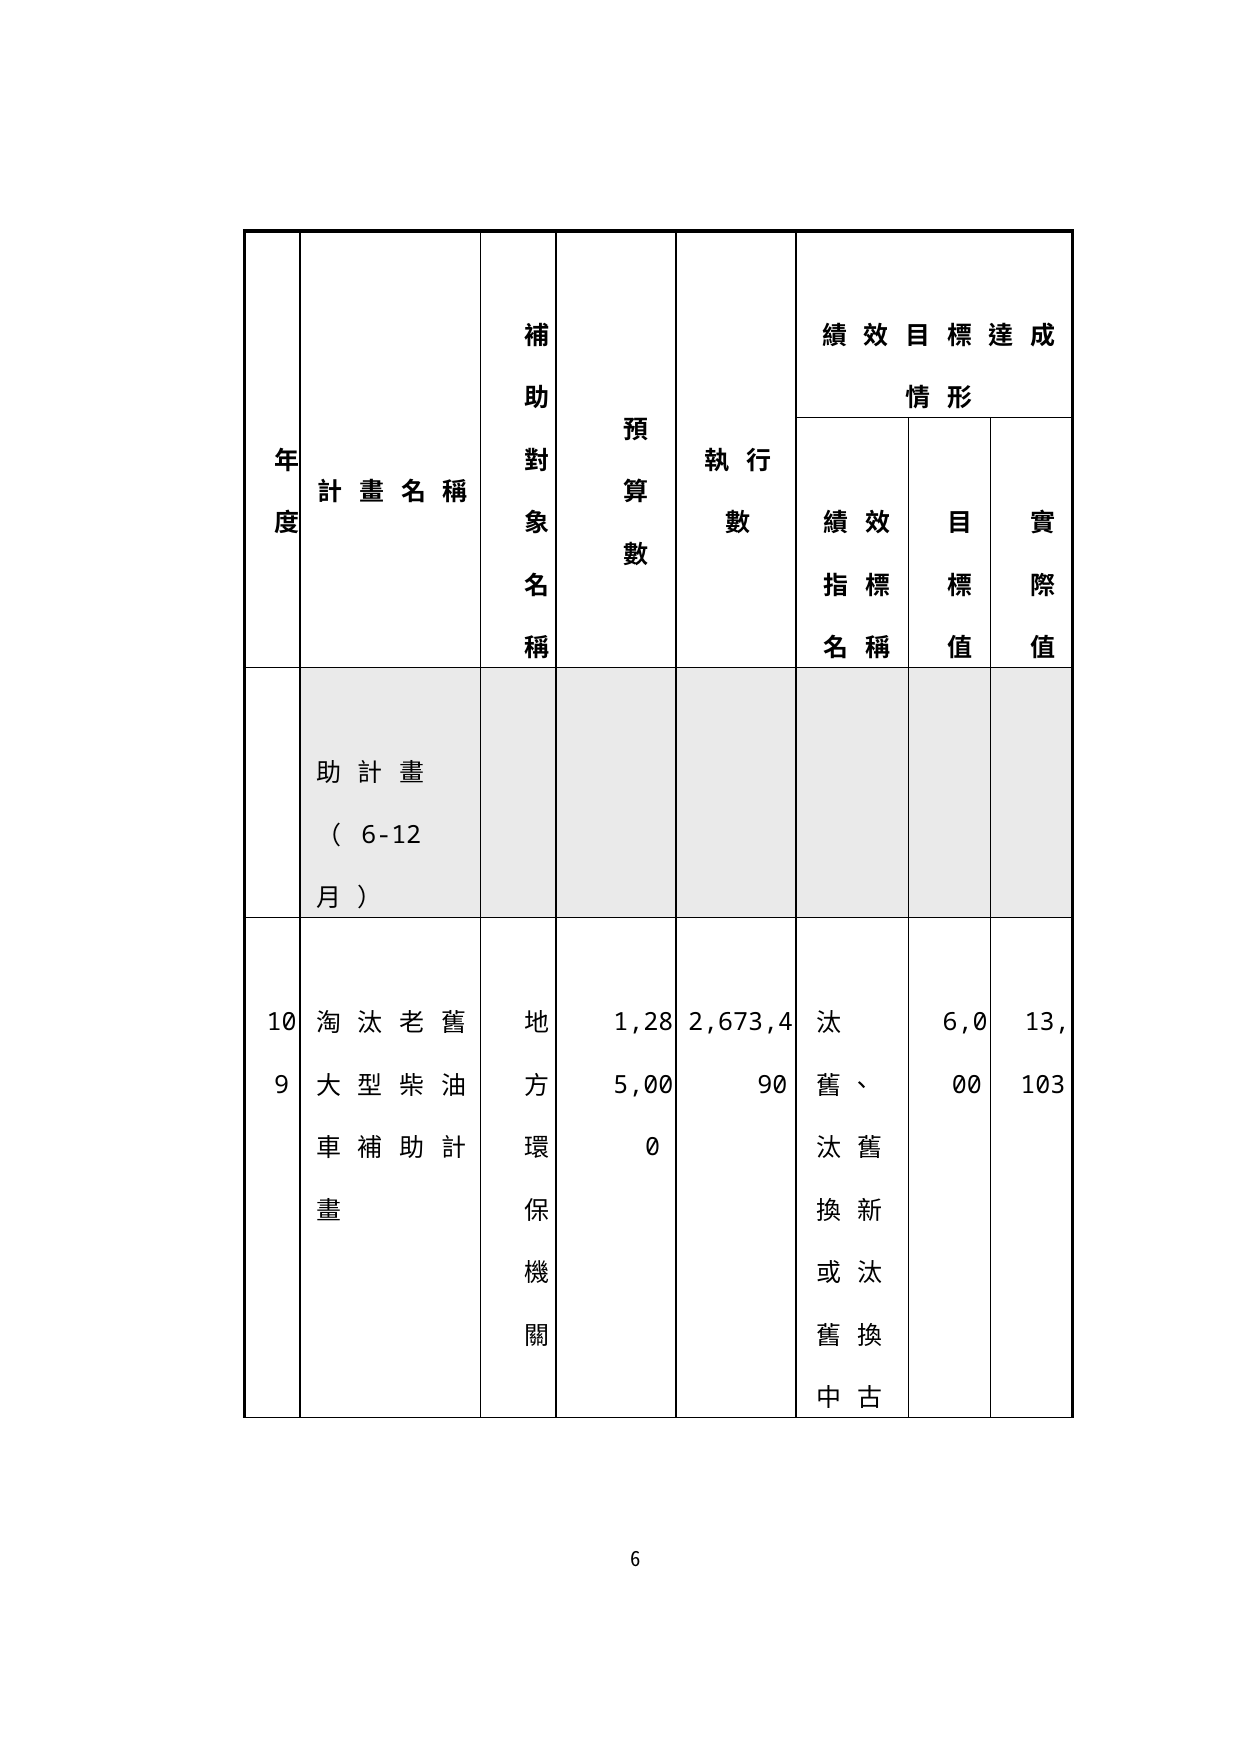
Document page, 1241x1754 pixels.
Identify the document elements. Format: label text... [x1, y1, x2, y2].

table_cell 績效指標名稱 [797, 418, 908, 667]
table_cell 汰舊、汰舊換新或汰舊換中古 [797, 918, 908, 1417]
table_cell 2,673,490 [677, 918, 795, 1417]
table_header 年度 [246, 233, 299, 667]
table_cell [481, 668, 555, 917]
table_cell 助計畫（6-12月） [301, 668, 480, 917]
table_header 計畫名稱 [301, 233, 480, 667]
table_header 預算數 [557, 233, 675, 667]
table_cell [246, 668, 299, 917]
table_cell [677, 668, 795, 917]
table_cell 地方環保機關 [481, 918, 555, 1417]
table_cell 實際值 [991, 418, 1071, 667]
table_cell [909, 668, 990, 917]
table_cell 13,103 [991, 918, 1071, 1417]
table_cell 6,000 [909, 918, 990, 1417]
table_cell 目標值 [909, 418, 990, 667]
table_header 績效目標達成情形 [797, 233, 1071, 417]
table_header 執行數 [677, 233, 795, 667]
table_cell [557, 668, 675, 917]
table_cell 淘汰老舊大型柴油車補助計畫 [301, 918, 480, 1417]
table_header 補助對象名稱 [481, 233, 555, 667]
table_cell 109 [246, 918, 299, 1417]
table_cell 1,285,000 [557, 918, 675, 1417]
table_cell [797, 668, 908, 917]
table_cell [991, 668, 1071, 917]
